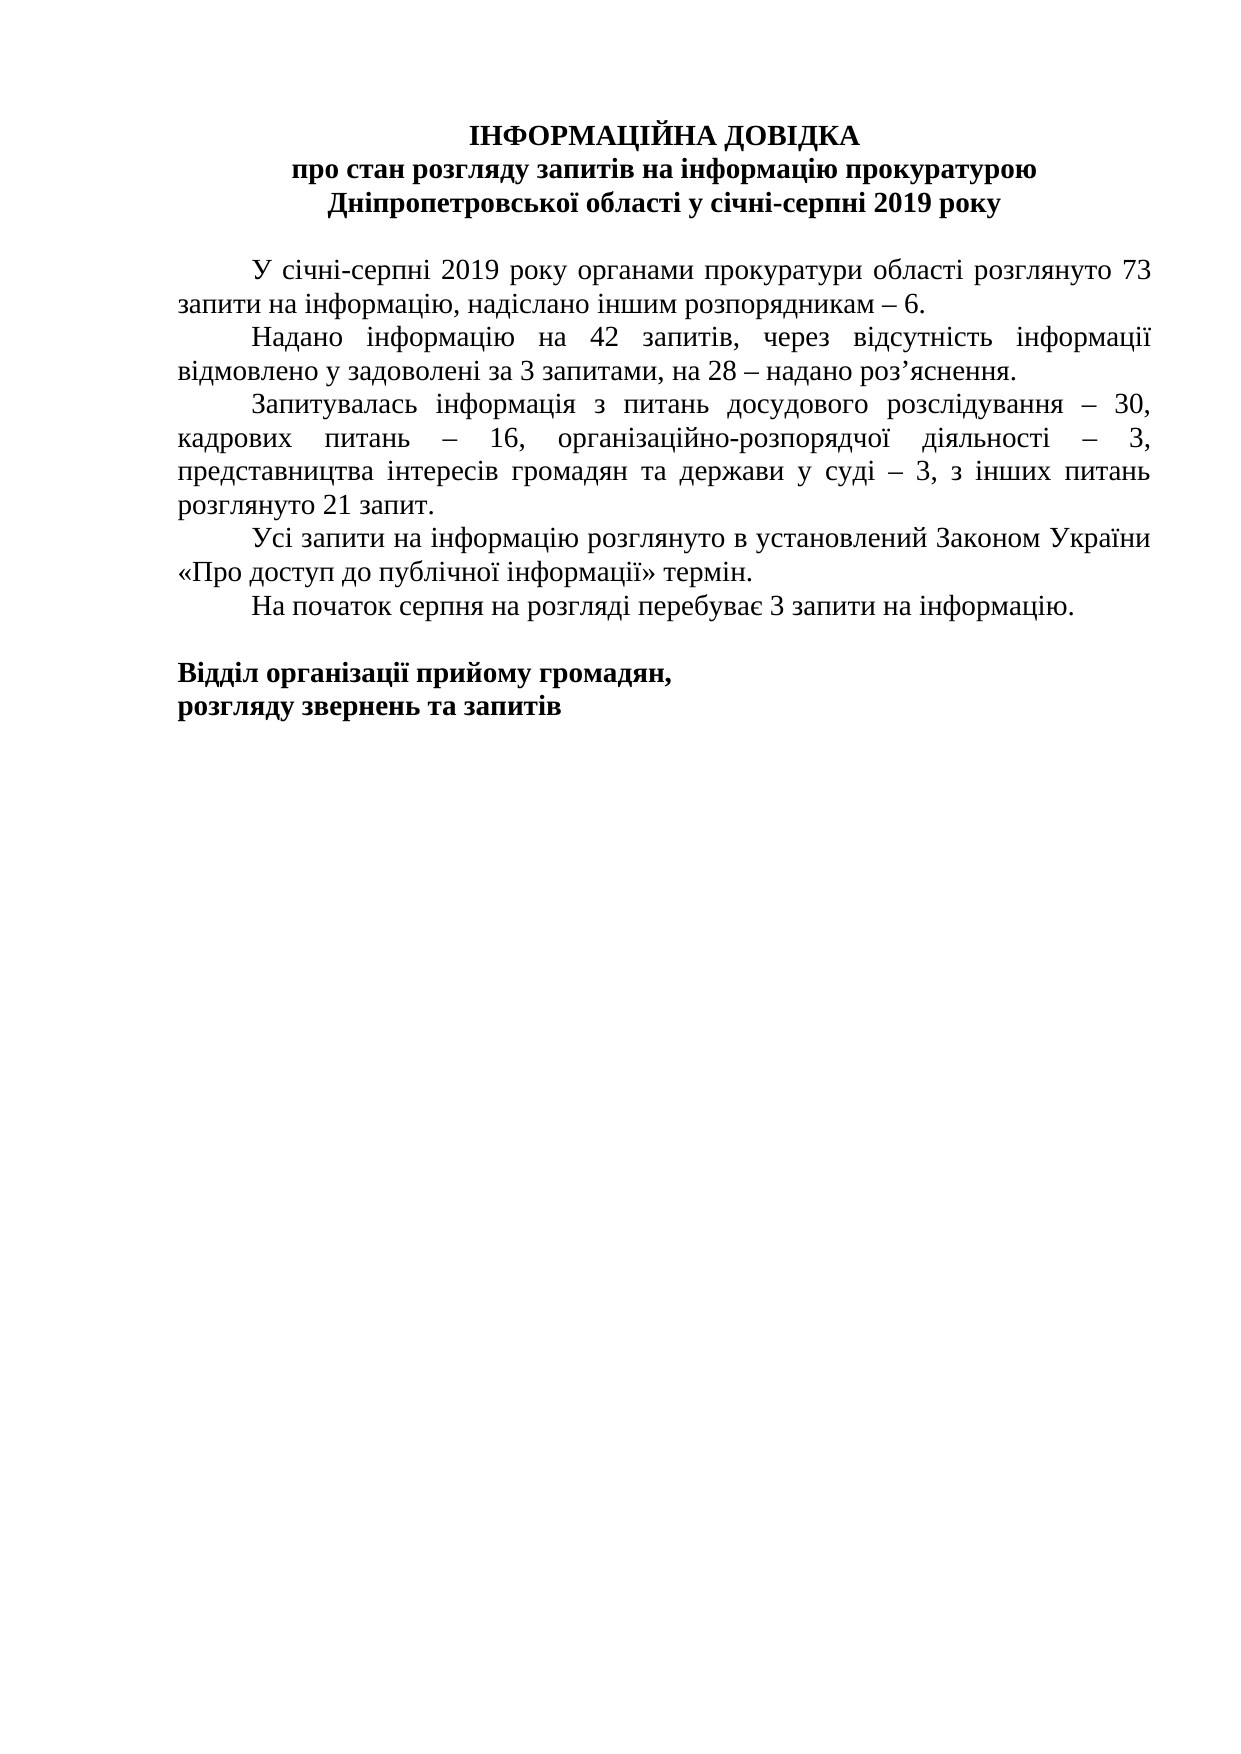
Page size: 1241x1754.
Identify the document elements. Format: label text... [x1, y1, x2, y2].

text ІНФОРМАЦІЙНА ДОВІДКА [177, 118, 1152, 152]
text Надано інформацію на 42 запитів, через відсутність інформації відмовлено у задоволені за 3 запитами, на 28 – надано роз’яснення. [177, 319, 1152, 386]
text про стан розгляду запитів на інформацію прокуратурою Дніпропетровської області у січні-серпні 2019 року [177, 152, 1152, 219]
text Відділ організації прийому громадян, [177, 655, 1152, 688]
text Запитувалась інформація з питань досудового розслідування – 30, кадрових питань – 16, організаційно-розпорядчої діяльності – 3, представництва інтересів громадян та держави у суді – 3, з інших питань розглянуто 21 запит. [177, 386, 1152, 521]
text На початок серпня на розгляді перебуває 3 запити на інформацію. [177, 588, 1152, 621]
text Усі запити на інформацію розглянуто в установлений Законом України «Про доступ до публічної інформації» термін. [177, 521, 1152, 588]
text У січні-серпні 2019 року органами прокуратури області розглянуто 73 запити на інформацію, надіслано іншим розпорядникам – 6. [177, 252, 1152, 319]
text розгляду звернень та запитів [177, 688, 1152, 722]
